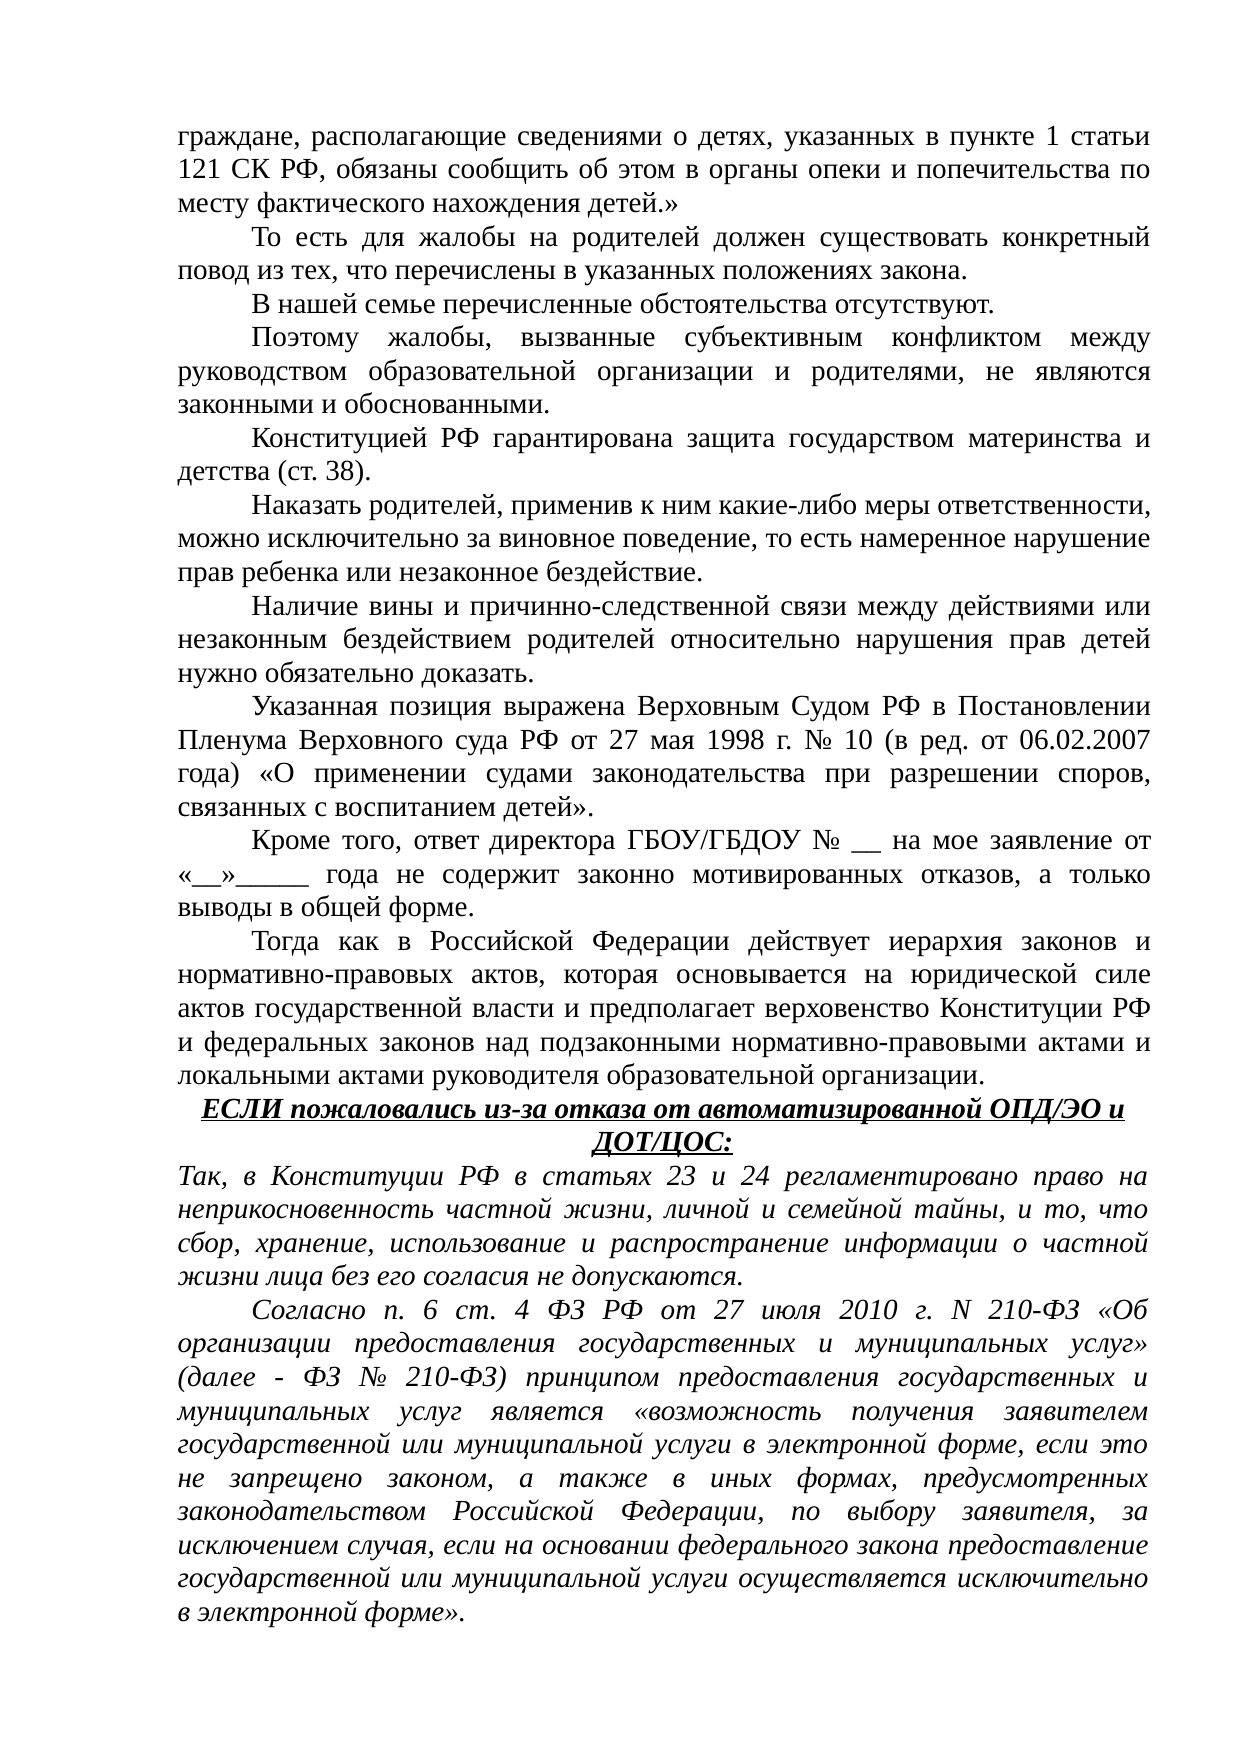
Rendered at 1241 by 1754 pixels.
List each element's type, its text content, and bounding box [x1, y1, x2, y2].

text ЕСЛИ пожаловались из-за отказа от автоматизированной ОПД/ЭО и ДОТ/ЦОС: [177, 1091, 1152, 1158]
text В нашей семье перечисленные обстоятельства отсутствуют. [177, 286, 1152, 319]
text Кроме того, ответ директора ГБОУ/ГБДОУ № __ на мое заявление от «__»_____ года не содержит законно мотивированных отказов, а только выводы в общей форме. [177, 822, 1152, 923]
text Наличие вины и причинно-следственной связи между действиями или незаконным бездействием родителей относительно нарушения прав детей нужно обязательно доказать. [177, 588, 1152, 688]
text Тогда как в Российской Федерации действует иерархия законов и нормативно-правовых актов, которая основывается на юридической силе актов государственной власти и предполагает верховенство Конституции РФ и федеральных законов над подзаконными нормативно-правовыми актами и локальными актами руководителя образовательной организации. [177, 923, 1152, 1091]
text Согласно п. 6 ст. 4 ФЗ РФ от 27 июля 2010 г. N 210-ФЗ «Об организации предоставления государственных и муниципальных услуг» (далее - ФЗ № 210-ФЗ) принципом предоставления государственных и муниципальных услуг является «возможность получения заявителем государственной или муниципальной услуги в электронной форме, если это не запрещено законом, а также в иных формах, предусмотренных законодательством Российской Федерации, по выбору заявителя, за исключением случая, если на основании федерального закона предоставление государственной или муниципальной услуги осуществляется исключительно в электронной форме». [177, 1292, 1152, 1627]
text То есть для жалобы на родителей должен существовать конкретный повод из тех, что перечислены в указанных положениях закона. [177, 219, 1152, 286]
text Поэтому жалобы, вызванные субъективным конфликтом между руководством образовательной организации и родителями, не являются законными и обоснованными. [177, 319, 1152, 420]
text Указанная позиция выражена Верховным Судом РФ в Постановлении Пленума Верховного суда РФ от 27 мая 1998 г. № 10 (в ред. от 06.02.2007 года) «О применении судами законодательства при разрешении споров, связанных с воспитанием детей». [177, 688, 1152, 822]
text Конституцией РФ гарантирована защита государством материнства и детства (ст. 38). [177, 420, 1152, 487]
text Наказать родителей, применив к ним какие-либо меры ответственности, можно исключительно за виновное поведение, то есть намеренное нарушение прав ребенка или незаконное бездействие. [177, 487, 1152, 588]
text граждане, располагающие сведениями о детях, указанных в пункте 1 статьи 121 СК РФ, обязаны сообщить об этом в органы опеки и попечительства по месту фактического нахождения детей.» [177, 118, 1152, 219]
text Так, в Конституции РФ в статьях 23 и 24 регламентировано право на неприкосновенность частной жизни, личной и семейной тайны, и то, что сбор, хранение, использование и распространение информации о частной жизни лица без его согласия не допускаются. [177, 1158, 1152, 1292]
